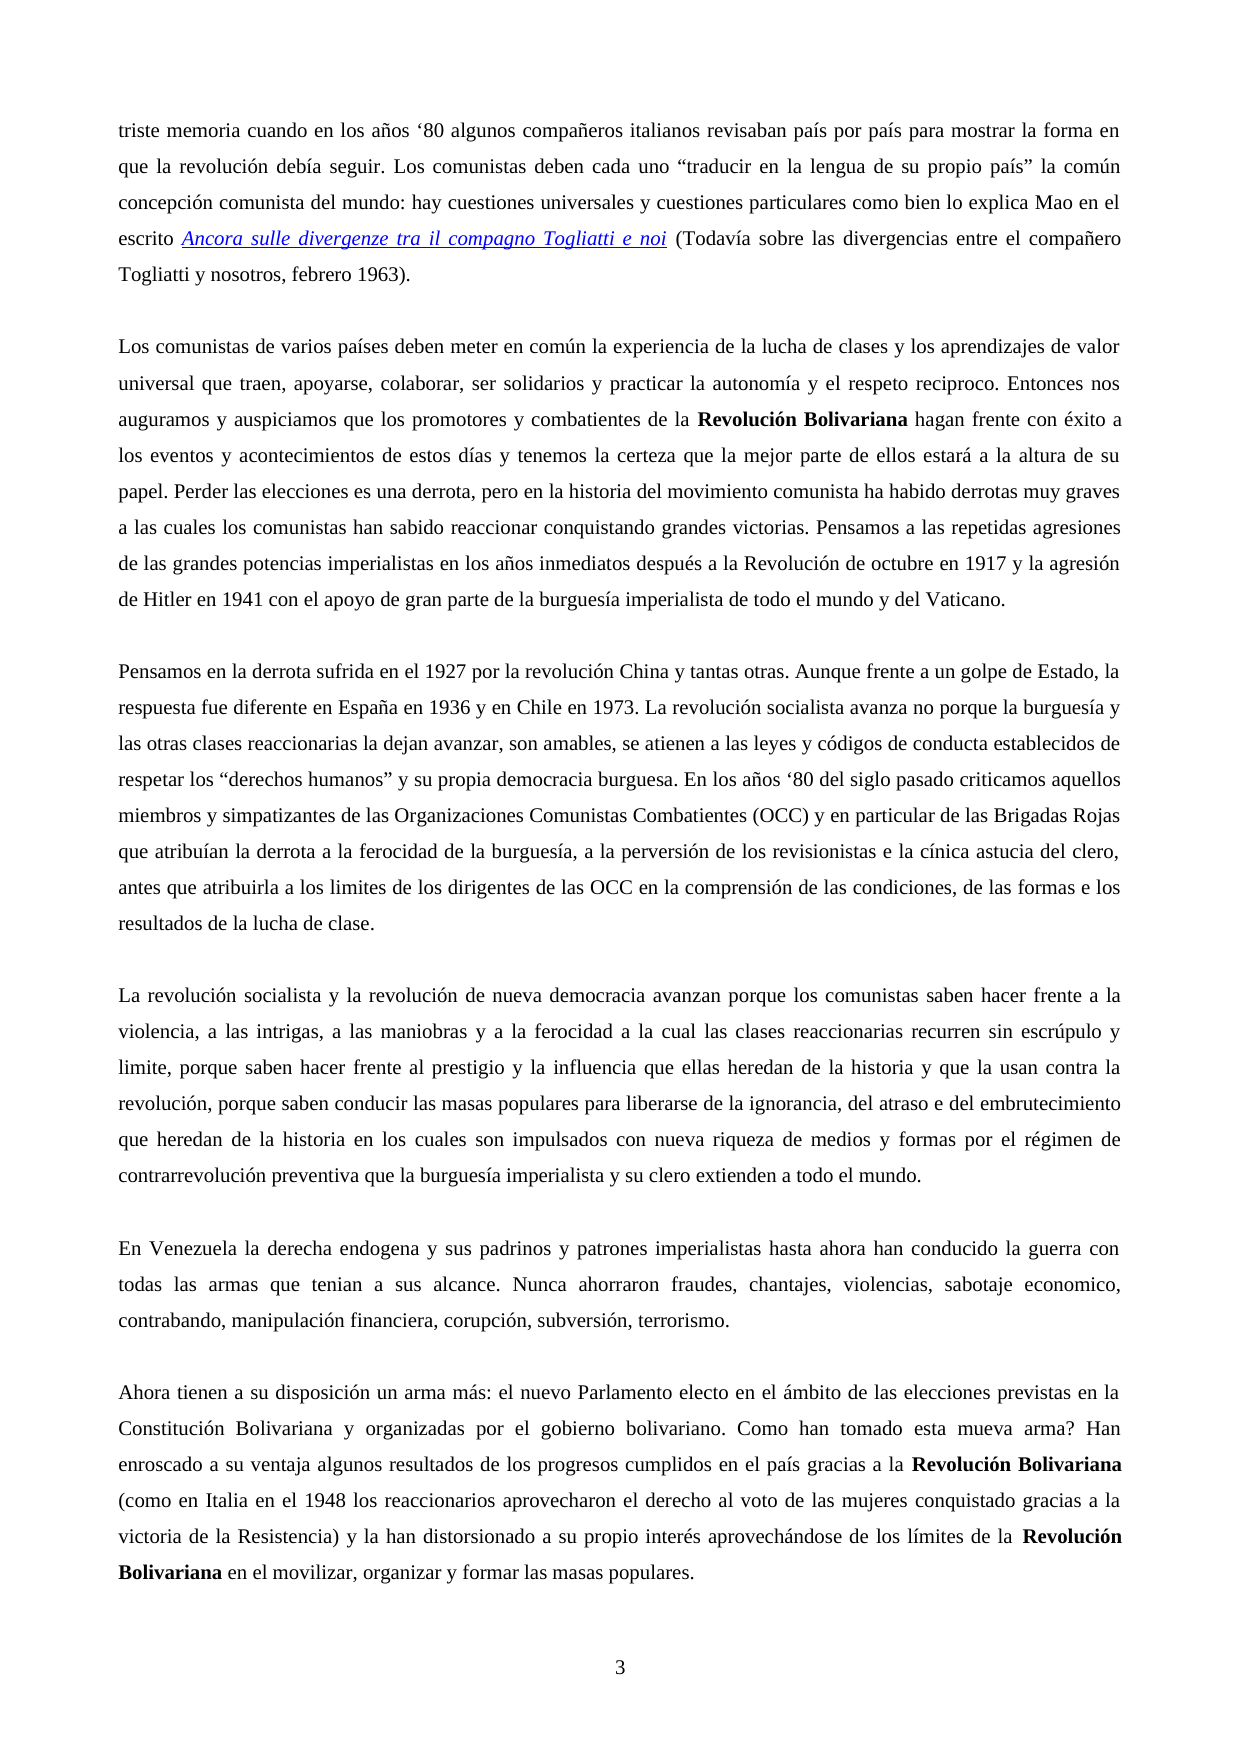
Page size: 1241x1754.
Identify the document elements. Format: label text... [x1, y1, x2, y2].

text triste memoria cuando en los años ‘80 algunos compañeros italianos revisaban país por país para mostrar la forma en que la revolución debía seguir. Los comunistas deben cada uno “traducir en la lengua de su propio país” la común concepción comunista del mundo: hay cuestiones universales y cuestiones particulares como bien lo explica Mao en el escrito Ancora sulle divergenze tra il compagno Togliatti e noi (Todavía sobre las divergencias entre el compañero Togliatti y nosotros, febrero 1963). [118, 118, 1122, 286]
text Ahora tienen a su disposición un arma más: el nuevo Parlamento electo en el ámbito de las elecciones previstas en la Constitución Bolivariana y organizadas por el gobierno bolivariano. Como han tomado esta mueva arma? Han enroscado a su ventaja algunos resultados de los progresos cumplidos en el país gracias a la Revolución Bolivariana (como en Italia en el 1948 los reaccionarios aprovecharon el derecho al voto de las mujeres conquistado gracias a la victoria de la Resistencia) y la han distorsionado a su propio interés aprovechándose de los límites de la Revolución Bolivariana en el movilizar, organizar y formar las masas populares. [118, 1379, 1122, 1584]
text Pensamos en la derrota sufrida en el 1927 por la revolución China y tantas otras. Aunque frente a un golpe de Estado, la respuesta fue diferente en España en 1936 y en Chile en 1973. La revolución socialista avanza no porque la burguesía y las otras clases reaccionarias la dejan avanzar, son amables, se atienen a las leyes y códigos de conducta establecidos de respetar los “derechos humanos” y su propia democracia burguesa. En los años ‘80 del siglo pasado criticamos aquellos miembros y simpatizantes de las Organizaciones Comunistas Combatientes (OCC) y en particular de las Brigadas Rojas que atribuían la derrota a la ferocidad de la burguesía, a la perversión de los revisionistas e la cínica astucia del clero, antes que atribuirla a los limites de los dirigentes de las OCC en la comprensión de las condiciones, de las formas e los resultados de la lucha de clase. [118, 659, 1122, 935]
text En Venezuela la derecha endogena y sus padrinos y patrones imperialistas hasta ahora han conducido la guerra con todas las armas que tenian a sus alcance. Nunca ahorraron fraudes, chantajes, violencias, sabotaje economico, contrabando, manipulación financiera, corupción, subversión, terrorismo. [118, 1235, 1122, 1332]
text La revolución socialista y la revolución de nueva democracia avanzan porque los comunistas saben hacer frente a la violencia, a las intrigas, a las maniobras y a la ferocidad a la cual las clases reaccionarias recurren sin escrúpulo y limite, porque saben hacer frente al prestigio y la influencia que ellas heredan de la historia y que la usan contra la revolución, porque saben conducir las masas populares para liberarse de la ignorancia, del atraso e del embrutecimiento que heredan de la historia en los cuales son impulsados con nueva riqueza de medios y formas por el régimen de contrarrevolución preventiva que la burguesía imperialista y su clero extienden a todo el mundo. [118, 983, 1122, 1187]
text Los comunistas de varios países deben meter en común la experiencia de la lucha de clases y los aprendizajes de valor universal que traen, apoyarse, colaborar, ser solidarios y practicar la autonomía y el respeto reciproco. Entonces nos auguramos y auspiciamos que los promotores y combatientes de la Revolución Bolivariana hagan frente con éxito a los eventos y acontecimientos de estos días y tenemos la certeza que la mejor parte de ellos estará a la altura de su papel. Perder las elecciones es una derrota, pero en la historia del movimiento comunista ha habido derrotas muy graves a las cuales los comunistas han sabido reaccionar conquistando grandes victorias. Pensamos a las repetidas agresiones de las grandes potencias imperialistas en los años inmediatos después a la Revolución de octubre en 1917 y la agresión de Hitler en 1941 con el apoyo de gran parte de la burguesía imperialista de todo el mundo y del Vaticano. [118, 334, 1122, 611]
